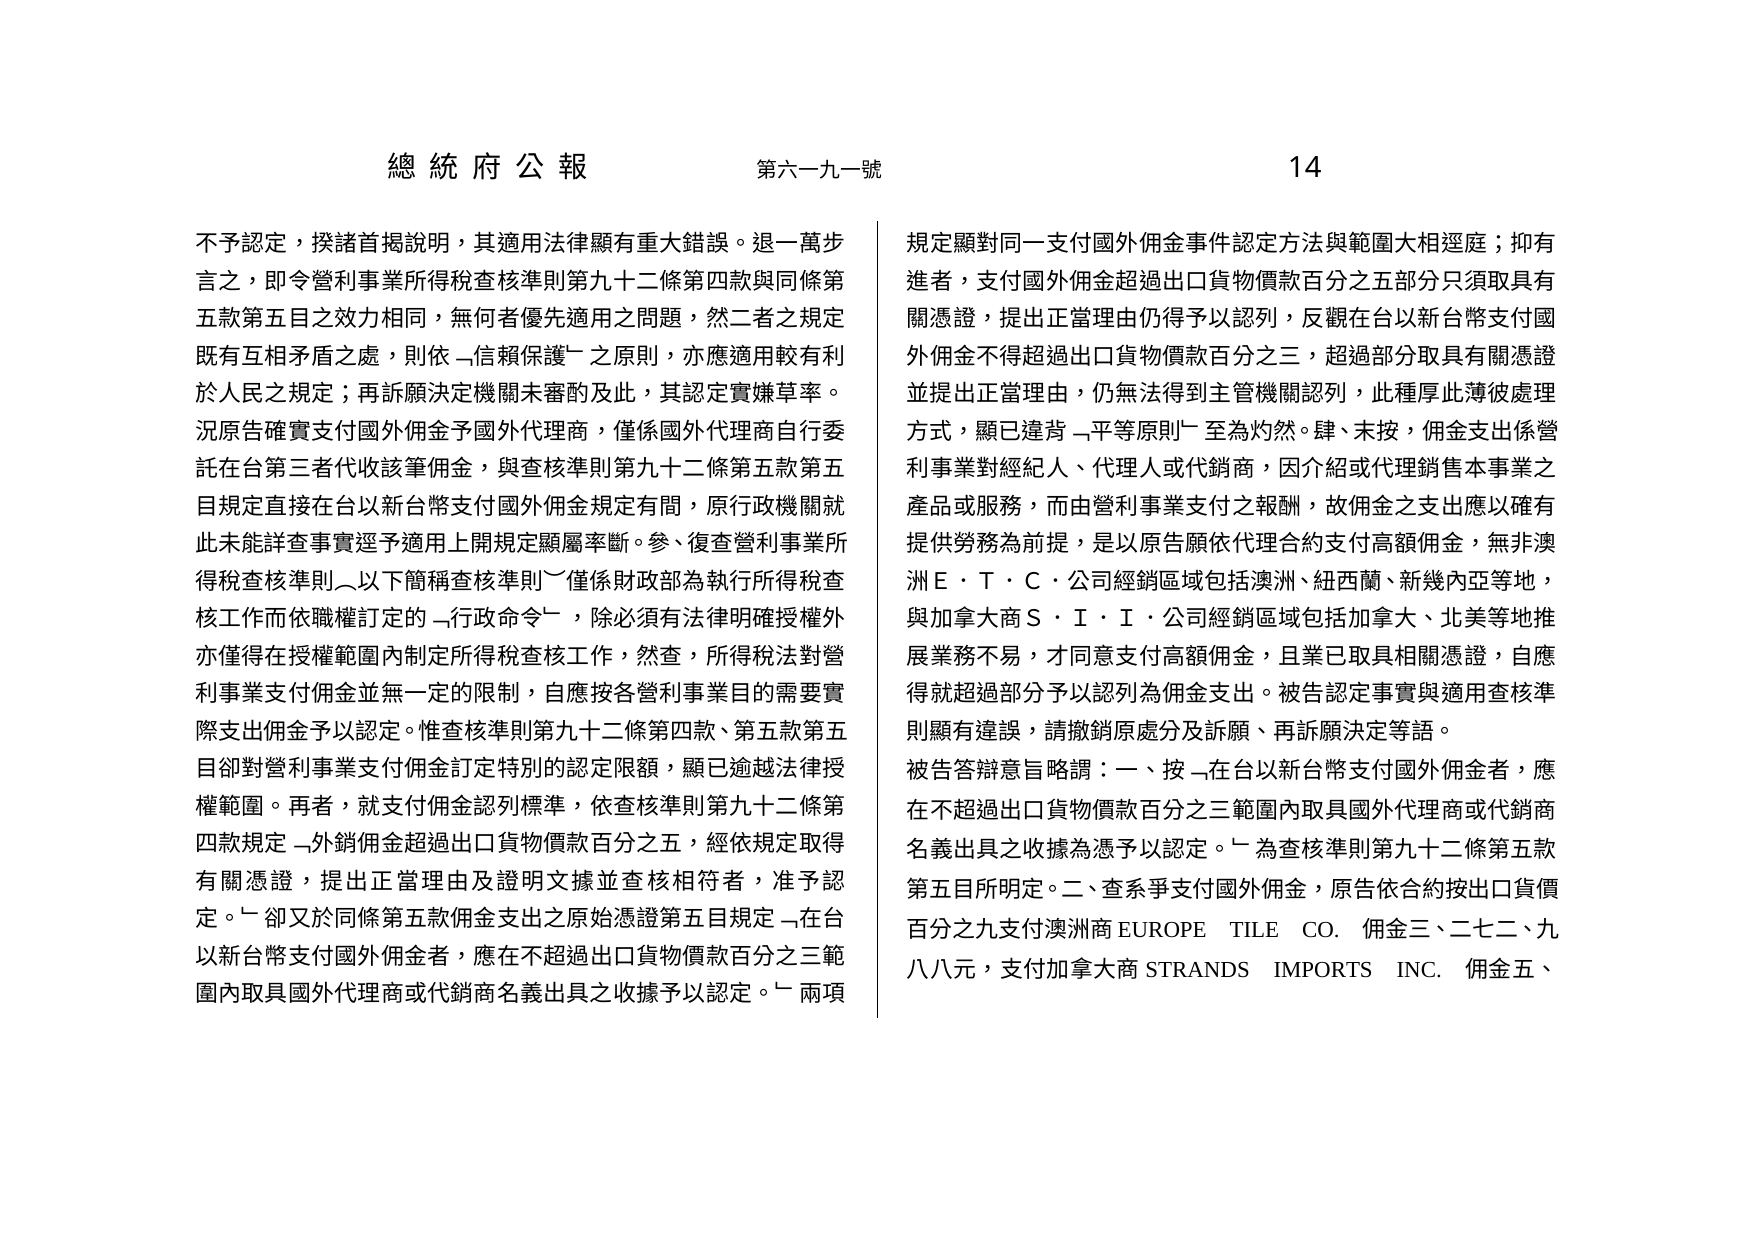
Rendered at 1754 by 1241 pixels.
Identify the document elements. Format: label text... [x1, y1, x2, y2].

text 原告起訴意旨及補充理由略謂：壹、再訴願決定機關所以維持原處分，無非以營利事業所得稅查核準則第九十二條第五款第五目﹁在台以新台幣支付國外佣金者，應在不超過出口貨物價款百分之三範圍內取具國外代理商或代銷商名義出具之收據為憑予以認定﹂之規定對原告公司所提再訴願予以駁回。貳、惟依營利事業所得稅查核準則第九十二條第四款：﹁外銷佣金超過出口貨物價款百分之五，經依規定取得有關憑證，提出正當理由及證明文據並查核相符者，准予認定﹂之規定，顯然認為外銷佣金並無百分之三或百分之五之上限，易言之，依該條款規定，只要納稅義務人依規定取得有關憑證，提出正當理由及證明文據，經查核相符者，該外銷佣金支出即應覈實認列，並無比例之限制。至於同條第五款第五目乃有關﹁佣金支出原始憑證﹂之規定，此觀該條款所示即明，由於該條第五款第五目並非針對外銷佣金比例限制之特別規定，從而，有關外銷佣金比例有無限制之問題，於適用法律條文時，即應以同條第四款之規定為依據，殊無以規範原始憑證之規定作為限制佣金支出比例之根據，合先敘明。經查原告公司支付澳洲EUROPE TILE CO. 及加拿大STRANDS IMPORTS INC. 之佣金，乃依據雙方之代理合約書所載佣金比例分別為出口貨價之百分之九及百分之五，計按出口貨價之百分之九支付TONY︵EUROPE TILE CO. 總經理︶三、二七二、九八八元，及按出口貨價之百分之五支付RICHARD (STRANDS IMPORTS INC. 總經理︶五、八九二、四五四元，且分別取有TONY及RICHARD 開列之佣金明細收據，足資憑證，又上述二家仲介公司授權委託第三者謝蔚霖及吳帝惠在台代收佣金，亦有該二家公司之領款授權書及領款收據為憑，是原告公司有系爭外銷佣金支出，應屬可信。然再訴願決定機關卻捨營利事業所得稅查核準則第九十二條第四款之規定不予適用，反以同條第五款第五目有關佣金支出原始憑證之規定，對超過出口貨物價款百分之三之部分不予認定，揆諸首揭說明，其適用法律顯有重大錯誤。退一萬步言之，即令營利事業所得稅查核準則第九十二條第四款與同條第五款第五目之效力相同，無何者優先適用之問題，然二者之規定既有互相矛盾之處，則依﹁信賴保護﹂之原則，亦應適用較有利於人民之規定；再訴願決定機關未審酌及此，其認定實嫌草率。況原告確實支付國外佣金予國外代理商，僅係國外代理商自行委託在台第三者代收該筆佣金，與查核準則第九十二條第五款第五目規定直接在台以新台幣支付國外佣金規定有間，原行政機關就此未能詳查事實逕予適用上開規定顯屬率斷。參、復查營利事業所得稅查核準則︵以下簡稱查核準則︶僅係財政部為執行所得稅查核工作而依職權訂定的﹁行政命令﹂，除必須有法律明確授權外，亦僅得在授權範圍內制定所得稅查核工作，然查，所得稅法對營利事業支付佣金並無一定的限制，自應按各營利事業目的需要實際支出佣金予以認定。惟查核準則第九十二條第四款、第五款第五目卻對營利事業支付佣金訂定特別的認定限額，顯已逾越法律授權範圍。再者，就支付佣金認列標準，依查核準則第九十二條第四款規定﹁外銷佣金超過出口貨物價款百分之五，經依規定取得有關憑證，提出正當理由及證明文據並查核相符者，准予認定。﹂卻又於同條第五款佣金支出之原始憑證第五目規定﹁在台以新台幣支付國外佣金者，應在不超過出口貨物價款百分之三範圍內取具國外代理商或代銷商名義出具之收據予以認定。﹂兩項規定顯對同一支付國外佣金事件認定方法與範圍大相逕庭；抑有進者，支付國外佣金超過出口貨物價款百分之五部分只須取具有關憑證，提出正當理由仍得予以認列，反觀在台以新台幣支付國外佣金不得超過出口貨物價款百分之三，超過部分取具有關憑證並提出正當理由，仍無法得到主管機關認列，此種厚此薄彼處理方式，顯已違背﹁平等原則﹂至為灼然。肆、末按，佣金支出係營利事業對經紀人、代理人或代銷商，因介紹或代理銷售本事業之產品或服務，而由營利事業支付之報酬，故佣金之支出應以確有提供勞務為前提，是以原告願依代理合約支付高額佣金，無非澳洲Ｅ．Ｔ．Ｃ．公司經銷區域包括澳洲、紐西蘭、新幾內亞等地，與加拿大商Ｓ．Ｉ．Ｉ．公司經銷區域包括加拿大、北美等地推展業務不易，才同意支付高額佣金，且業已取具相關憑證，自應得就超過部分予以認列為佣金支出。被告認定事實與適用查核準則顯有違誤，請撤銷原處分及訴願、再訴願決定等語。 [907, 222, 1559, 747]
text 原告起訴意旨及補充理由略謂：壹、再訴願決定機關所以維持原處分，無非以營利事業所得稅查核準則第九十二條第五款第五目﹁在台以新台幣支付國外佣金者，應在不超過出口貨物價款百分之三範圍內取具國外代理商或代銷商名義出具之收據為憑予以認定﹂之規定對原告公司所提再訴願予以駁回。貳、惟依營利事業所得稅查核準則第九十二條第四款：﹁外銷佣金超過出口貨物價款百分之五，經依規定取得有關憑證，提出正當理由及證明文據並查核相符者，准予認定﹂之規定，顯然認為外銷佣金並無百分之三或百分之五之上限，易言之，依該條款規定，只要納稅義務人依規定取得有關憑證，提出正當理由及證明文據，經查核相符者，該外銷佣金支出即應覈實認列，並無比例之限制。至於同條第五款第五目乃有關﹁佣金支出原始憑證﹂之規定，此觀該條款所示即明，由於該條第五款第五目並非針對外銷佣金比例限制之特別規定，從而，有關外銷佣金比例有無限制之問題，於適用法律條文時，即應以同條第四款之規定為依據，殊無以規範原始憑證之規定作為限制佣金支出比例之根據，合先敘明。經查原告公司支付澳洲EUROPE TILE CO. 及加拿大STRANDS IMPORTS INC. 之佣金，乃依據雙方之代理合約書所載佣金比例分別為出口貨價之百分之九及百分之五，計按出口貨價之百分之九支付TONY︵EUROPE TILE CO. 總經理︶三、二七二、九八八元，及按出口貨價之百分之五支付RICHARD (STRANDS IMPORTS INC. 總經理︶五、八九二、四五四元，且分別取有TONY及RICHARD 開列之佣金明細收據，足資憑證，又上述二家仲介公司授權委託第三者謝蔚霖及吳帝惠在台代收佣金，亦有該二家公司之領款授權書及領款收據為憑，是原告公司有系爭外銷佣金支出，應屬可信。然再訴願決定機關卻捨營利事業所得稅查核準則第九十二條第四款之規定不予適用，反以同條第五款第五目有關佣金支出原始憑證之規定，對超過出口貨物價款百分之三之部分不予認定，揆諸首揭說明，其適用法律顯有重大錯誤。退一萬步言之，即令營利事業所得稅查核準則第九十二條第四款與同條第五款第五目之效力相同，無何者優先適用之問題，然二者之規定既有互相矛盾之處，則依﹁信賴保護﹂之原則，亦應適用較有利於人民之規定；再訴願決定機關未審酌及此，其認定實嫌草率。況原告確實支付國外佣金予國外代理商，僅係國外代理商自行委託在台第三者代收該筆佣金，與查核準則第九十二條第五款第五目規定直接在台以新台幣支付國外佣金規定有間，原行政機關就此未能詳查事實逕予適用上開規定顯屬率斷。參、復查營利事業所得稅查核準則︵以下簡稱查核準則︶僅係財政部為執行所得稅查核工作而依職權訂定的﹁行政命令﹂，除必須有法律明確授權外，亦僅得在授權範圍內制定所得稅查核工作，然查，所得稅法對營利事業支付佣金並無一定的限制，自應按各營利事業目的需要實際支出佣金予以認定。惟查核準則第九十二條第四款、第五款第五目卻對營利事業支付佣金訂定特別的認定限額，顯已逾越法律授權範圍。再者，就支付佣金認列標準，依查核準則第九十二條第四款規定﹁外銷佣金超過出口貨物價款百分之五，經依規定取得有關憑證，提出正當理由及證明文據並查核相符者，准予認定。﹂卻又於同條第五款佣金支出之原始憑證第五目規定﹁在台以新台幣支付國外佣金者，應在不超過出口貨物價款百分之三範圍內取具國外代理商或代銷商名義出具之收據予以認定。﹂兩項規定顯對同一支付國外佣金事件認定方法與範圍大相逕庭；抑有進者，支付國外佣金超過出口貨物價款百分之五部分只須取具有關憑證，提出正當理由仍得予以認列，反觀在台以新台幣支付國外佣金不得超過出口貨物價款百分之三，超過部分取具有關憑證並提出正當理由，仍無法得到主管機關認列，此種厚此薄彼處理方式，顯已違背﹁平等原則﹂至為灼然。肆、末按，佣金支出係營利事業對經紀人、代理人或代銷商，因介紹或代理銷售本事業之產品或服務，而由營利事業支付之報酬，故佣金之支出應以確有提供勞務為前提，是以原告願依代理合約支付高額佣金，無非澳洲Ｅ．Ｔ．Ｃ．公司經銷區域包括澳洲、紐西蘭、新幾內亞等地，與加拿大商Ｓ．Ｉ．Ｉ．公司經銷區域包括加拿大、北美等地推展業務不易，才同意支付高額佣金，且業已取具相關憑證，自應得就超過部分予以認列為佣金支出。被告認定事實與適用查核準則顯有違誤，請撤銷原處分及訴願、再訴願決定等語。 [195, 222, 847, 1009]
text 被告答辯意旨略謂：一、按﹁在台以新台幣支付國外佣金者，應在不超過出口貨物價款百分之三範圍內取具國外代理商或代銷商名義出具之收據為憑予以認定。﹂為查核準則第九十二條第五款第五目所明定。二、查系爭支付國外佣金，原告依合約按出口貨價百分之九支付澳洲商EUROPE TILE CO. 佣金三、二七二、九八八元，支付加拿大商STRANDS IMPORTS INC. 佣金五、八九二、四五四元，雖取有合約書、佣金明細收據及有關函件，本局依首揭規定認列百分之三，分別為一、○九○、九九六元及三、五三五、四七二元，合計四、六二五、四六八元，其餘未准認定，並無不合。三、查支付國外代理商或代銷商之佣金，依行為時查核準則第九十二條第一款及第四款規定，除支付對象為國外營利事業，且未超過美金一千元得以票匯方式匯付外，應以信匯或電匯方式匯出為限，其超過出口貨物價款百分之五部分，經提示合約及取得結匯銀行出具之結匯證明等有關憑證，提出正當理由及證明文據並查核相符者，准予認定。惟若在台以新台幣支付者，依同條第五款第五目規定，則應在不超過出口貨物價款百分之三範圍內取具國外代理商或代銷商名義出具之收據為憑予以認定，並無所稱規定互相矛盾之處，是本件原告在台以新台幣支付上述二家公司授權委託第三者謝蔚霖君及吳帝惠君國外佣金，依首揭規定認定百分之三並無不合。原告之訴無理由，請予駁回等語。 [907, 747, 1559, 985]
